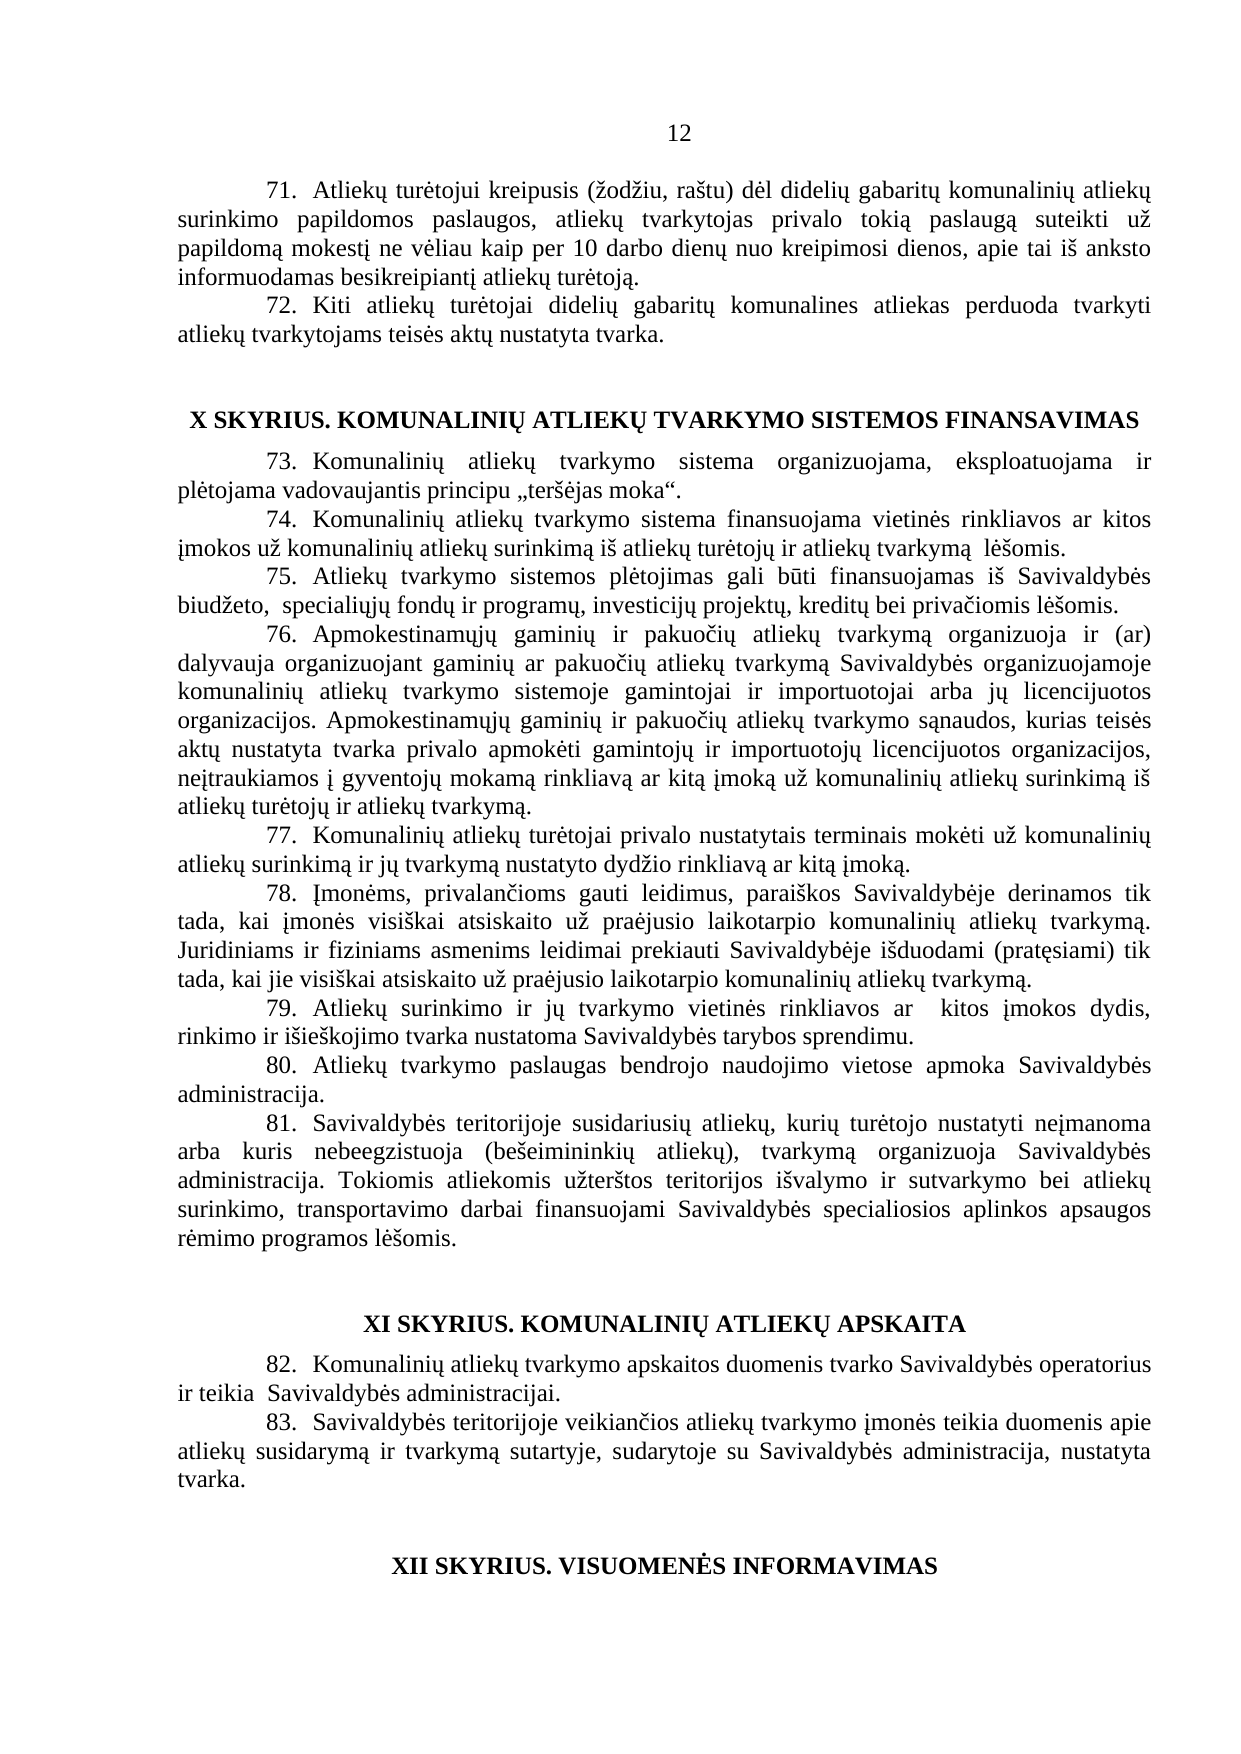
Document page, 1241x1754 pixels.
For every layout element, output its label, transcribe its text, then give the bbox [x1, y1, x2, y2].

text 80. Atliekų tvarkymo paslaugas bendrojo naudojimo vietose apmoka Savivaldybės administracija. [177, 1050, 1152, 1108]
text XI SKYRIUS. KOMUNALINIŲ ATLIEKŲ APSKAITA [177, 1309, 1152, 1338]
text 83. Savivaldybės teritorijoje veikiančios atliekų tvarkymo įmonės teikia duomenis apie atliekų susidarymą ir tvarkymą sutartyje, sudarytoje su Savivaldybės administracija, nustatyta tvarka. [177, 1407, 1152, 1493]
text 81. Savivaldybės teritorijoje susidariusių atliekų, kurių turėtojo nustatyti neįmanoma arba kuris nebeegzistuoja (bešeimininkių atliekų), tvarkymą organizuoja Savivaldybės administracija. Tokiomis atliekomis užterštos teritorijos išvalymo ir sutvarkymo bei atliekų surinkimo, transportavimo darbai finansuojami Savivaldybės specialiosios aplinkos apsaugos rėmimo programos lėšomis. [177, 1108, 1152, 1251]
text 77. Komunalinių atliekų turėtojai privalo nustatytais terminais mokėti už komunalinių atliekų surinkimą ir jų tvarkymą nustatyto dydžio rinkliavą ar kitą įmoką. [177, 820, 1152, 878]
text 82. Komunalinių atliekų tvarkymo apskaitos duomenis tvarko Savivaldybės operatorius ir teikia Savivaldybės administracijai. [177, 1349, 1152, 1407]
text 75. Atliekų tvarkymo sistemos plėtojimas gali būti finansuojamas iš Savivaldybės biudžeto, specialiųjų fondų ir programų, investicijų projektų, kreditų bei privačiomis lėšomis. [177, 561, 1152, 619]
text 73. Komunalinių atliekų tvarkymo sistema organizuojama, eksploatuojama ir plėtojama vadovaujantis principu „teršėjas moka“. [177, 446, 1152, 504]
text XII SKYRIUS. VISUOMENĖS INFORMAVIMAS [177, 1551, 1152, 1579]
text 78. Įmonėms, privalančioms gauti leidimus, paraiškos Savivaldybėje derinamos tik tada, kai įmonės visiškai atsiskaito už praėjusio laikotarpio komunalinių atliekų tvarkymą. Juridiniams ir fiziniams asmenims leidimai prekiauti Savivaldybėje išduodami (pratęsiami) tik tada, kai jie visiškai atsiskaito už praėjusio laikotarpio komunalinių atliekų tvarkymą. [177, 878, 1152, 993]
text X SKYRIUS. KOMUNALINIŲ ATLIEKŲ TVARKYMO SISTEMOS FINANSAVIMAS [177, 406, 1152, 434]
text 71. Atliekų turėtojui kreipusis (žodžiu, raštu) dėl didelių gabaritų komunalinių atliekų surinkimo papildomos paslaugos, atliekų tvarkytojas privalo tokią paslaugą suteikti už papildomą mokestį ne vėliau kaip per 10 darbo dienų nuo kreipimosi dienos, apie tai iš anksto informuodamas besikreipiantį atliekų turėtoją. [177, 176, 1152, 291]
text 76. Apmokestinamųjų gaminių ir pakuočių atliekų tvarkymą organizuoja ir (ar) dalyvauja organizuojant gaminių ar pakuočių atliekų tvarkymą Savivaldybės organizuojamoje komunalinių atliekų tvarkymo sistemoje gamintojai ir importuotojai arba jų licencijuotos organizacijos. Apmokestinamųjų gaminių ir pakuočių atliekų tvarkymo sąnaudos, kurias teisės aktų nustatyta tvarka privalo apmokėti gamintojų ir importuotojų licencijuotos organizacijos, neįtraukiamos į gyventojų mokamą rinkliavą ar kitą įmoką už komunalinių atliekų surinkimą iš atliekų turėtojų ir atliekų tvarkymą. [177, 619, 1152, 820]
text 79. Atliekų surinkimo ir jų tvarkymo vietinės rinkliavos ar kitos įmokos dydis, rinkimo ir išieškojimo tvarka nustatoma Savivaldybės tarybos sprendimu. [177, 993, 1152, 1050]
text 74. Komunalinių atliekų tvarkymo sistema finansuojama vietinės rinkliavos ar kitos įmokos už komunalinių atliekų surinkimą iš atliekų turėtojų ir atliekų tvarkymą lėšomis. [177, 504, 1152, 561]
text 72. Kiti atliekų turėtojai didelių gabaritų komunalines atliekas perduoda tvarkyti atliekų tvarkytojams teisės aktų nustatyta tvarka. [177, 291, 1152, 348]
